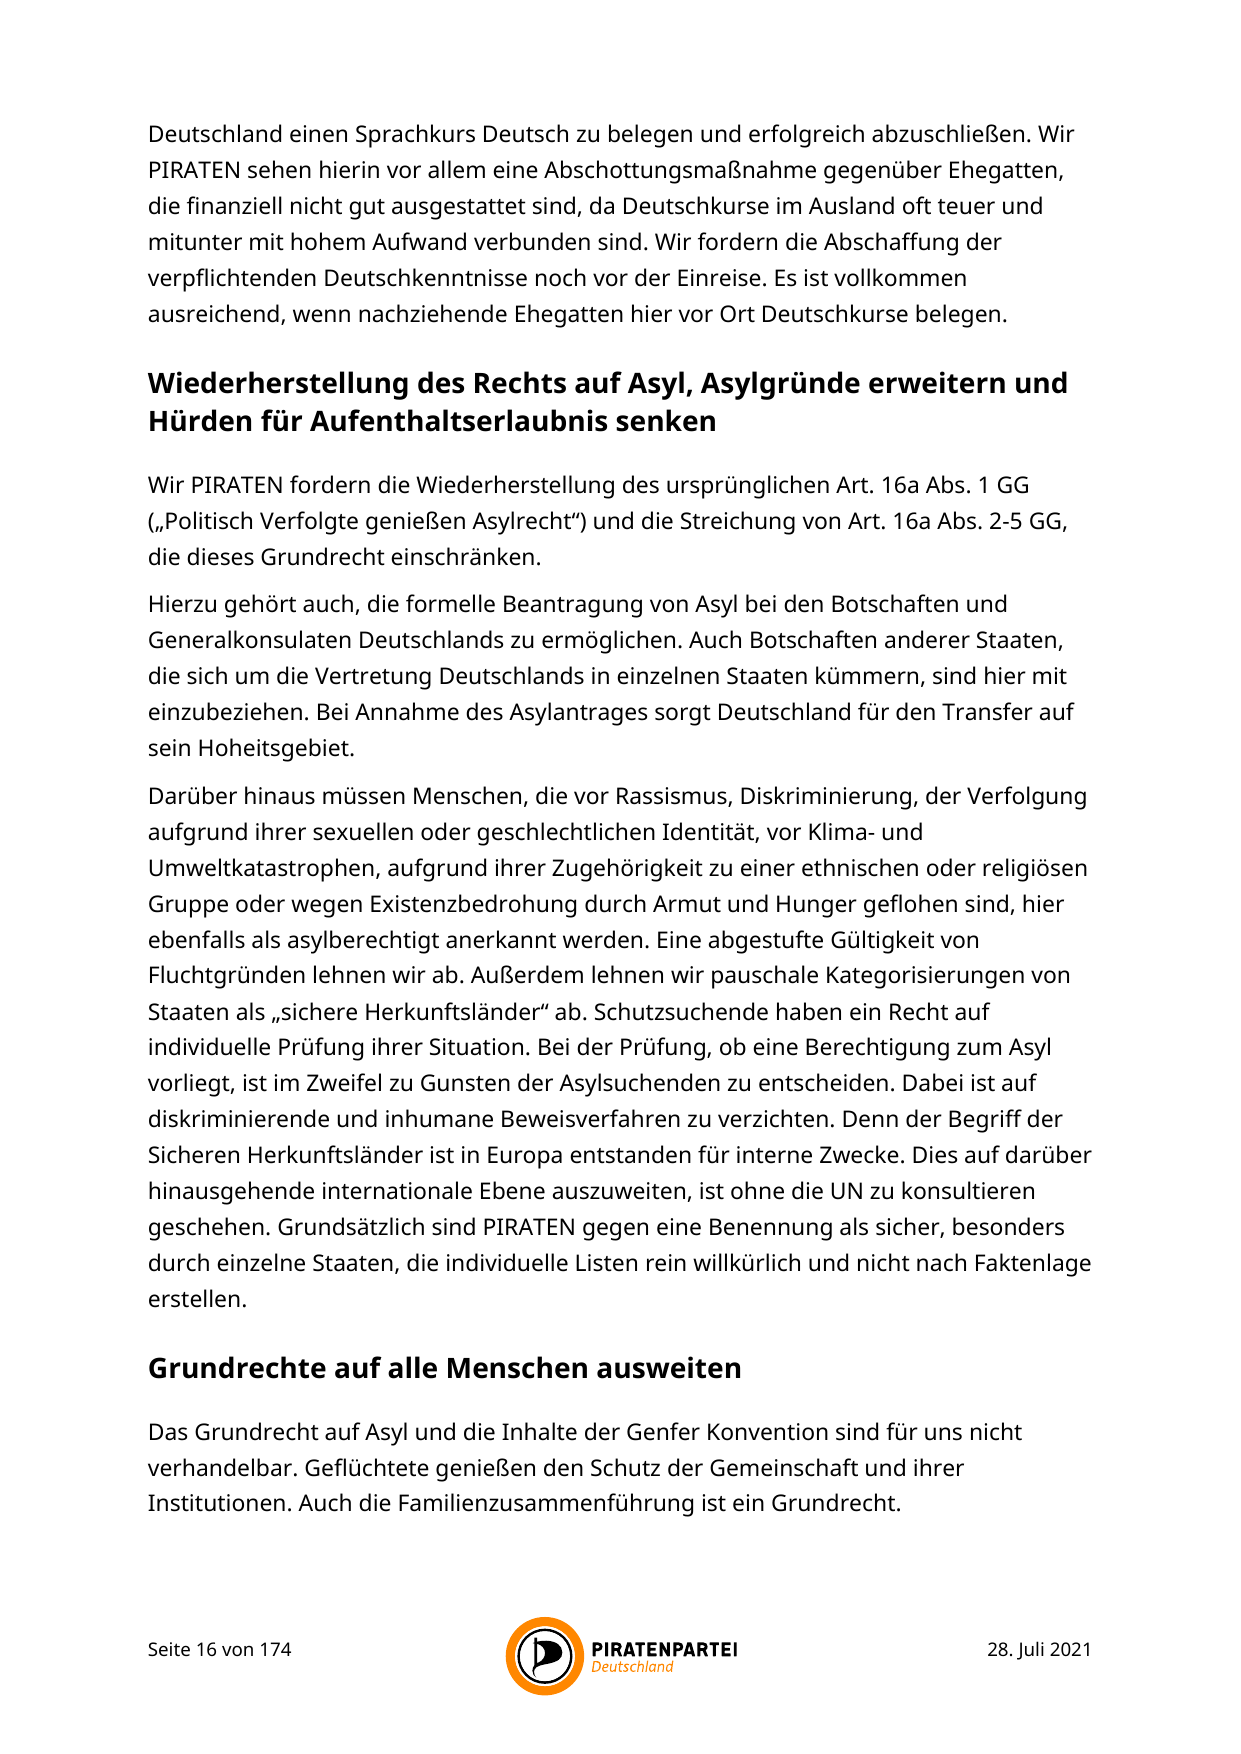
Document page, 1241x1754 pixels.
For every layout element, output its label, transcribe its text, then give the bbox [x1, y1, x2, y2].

text Deutschland einen Sprachkurs Deutsch zu belegen und erfolgreich abzuschließen. Wir PIRATEN sehen hierin vor allem eine Abschottungsmaßnahme gegenüber Ehegatten, die finanziell nicht gut ausgestattet sind, da Deutschkurse im Ausland oft teuer und mitunter mit hohem Aufwand verbunden sind. Wir fordern die Abschaffung der verpflichtenden Deutschkenntnisse noch vor der Einreise. Es ist vollkommen ausreichend, wenn nachziehende Ehegatten hier vor Ort Deutschkurse belegen. [148, 118, 1093, 329]
subtitle Wiederherstellung des Rechts auf Asyl, Asylgründe erweitern und Hürden für Aufenthaltserlaubnis senken [148, 363, 1093, 439]
subtitle Grundrechte auf alle Menschen ausweiten [148, 1348, 1093, 1386]
text Darüber hinaus müssen Menschen, die vor Rassismus, Diskriminierung, der Verfolgung aufgrund ihrer sexuellen oder geschlechtlichen Identität, vor Klima- und Umweltkatastrophen, aufgrund ihrer Zugehörigkeit zu einer ethnischen oder religiösen Gruppe oder wegen Existenzbedrohung durch Armut und Hunger geflohen sind, hier ebenfalls als asylberechtigt anerkannt werden. Eine abgestufte Gültigkeit von Fluchtgründen lehnen wir ab. Außerdem lehnen wir pauschale Kategorisierungen von Staaten als „sichere Herkunftsländer“ ab. Schutzsuchende haben ein Recht auf individuelle Prüfung ihrer Situation. Bei der Prüfung, ob eine Berechtigung zum Asyl vorliegt, ist im Zweifel zu Gunsten der Asylsuchenden zu entscheiden. Dabei ist auf diskriminierende und inhumane Beweisverfahren zu verzichten. Denn der Begriff der Sicheren Herkunftsländer ist in Europa entstanden für interne Zwecke. Dies auf darüber hinausgehende internationale Ebene auszuweiten, ist ohne die UN zu konsultieren geschehen. Grundsätzlich sind PIRATEN gegen eine Benennung als sicher, besonders durch einzelne Staaten, die individuelle Listen rein willkürlich und nicht nach Faktenlage erstellen. [148, 780, 1093, 1314]
text Das Grundrecht auf Asyl und die Inhalte der Genfer Konvention sind für uns nicht verhandelbar. Geflüchtete genießen den Schutz der Gemeinschaft und ihrer Institutionen. Auch die Familienzusammenführung ist ein Grundrecht. [148, 1416, 1093, 1519]
text Wir PIRATEN fordern die Wiederherstellung des ursprünglichen Art. 16a Abs. 1 GG („Politisch Verfolgte genießen Asylrecht“) und die Streichung von Art. 16a Abs. 2-5 GG, die dieses Grundrecht einschränken. [148, 469, 1093, 572]
text Hierzu gehört auch, die formelle Beantragung von Asyl bei den Botschaften und Generalkonsulaten Deutschlands zu ermöglichen. Auch Botschaften anderer Staaten, die sich um die Vertretung Deutschlands in einzelnen Staaten kümmern, sind hier mit einzubeziehen. Bei Annahme des Asylantrages sorgt Deutschland für den Transfer auf sein Hoheitsgebiet. [148, 588, 1093, 763]
